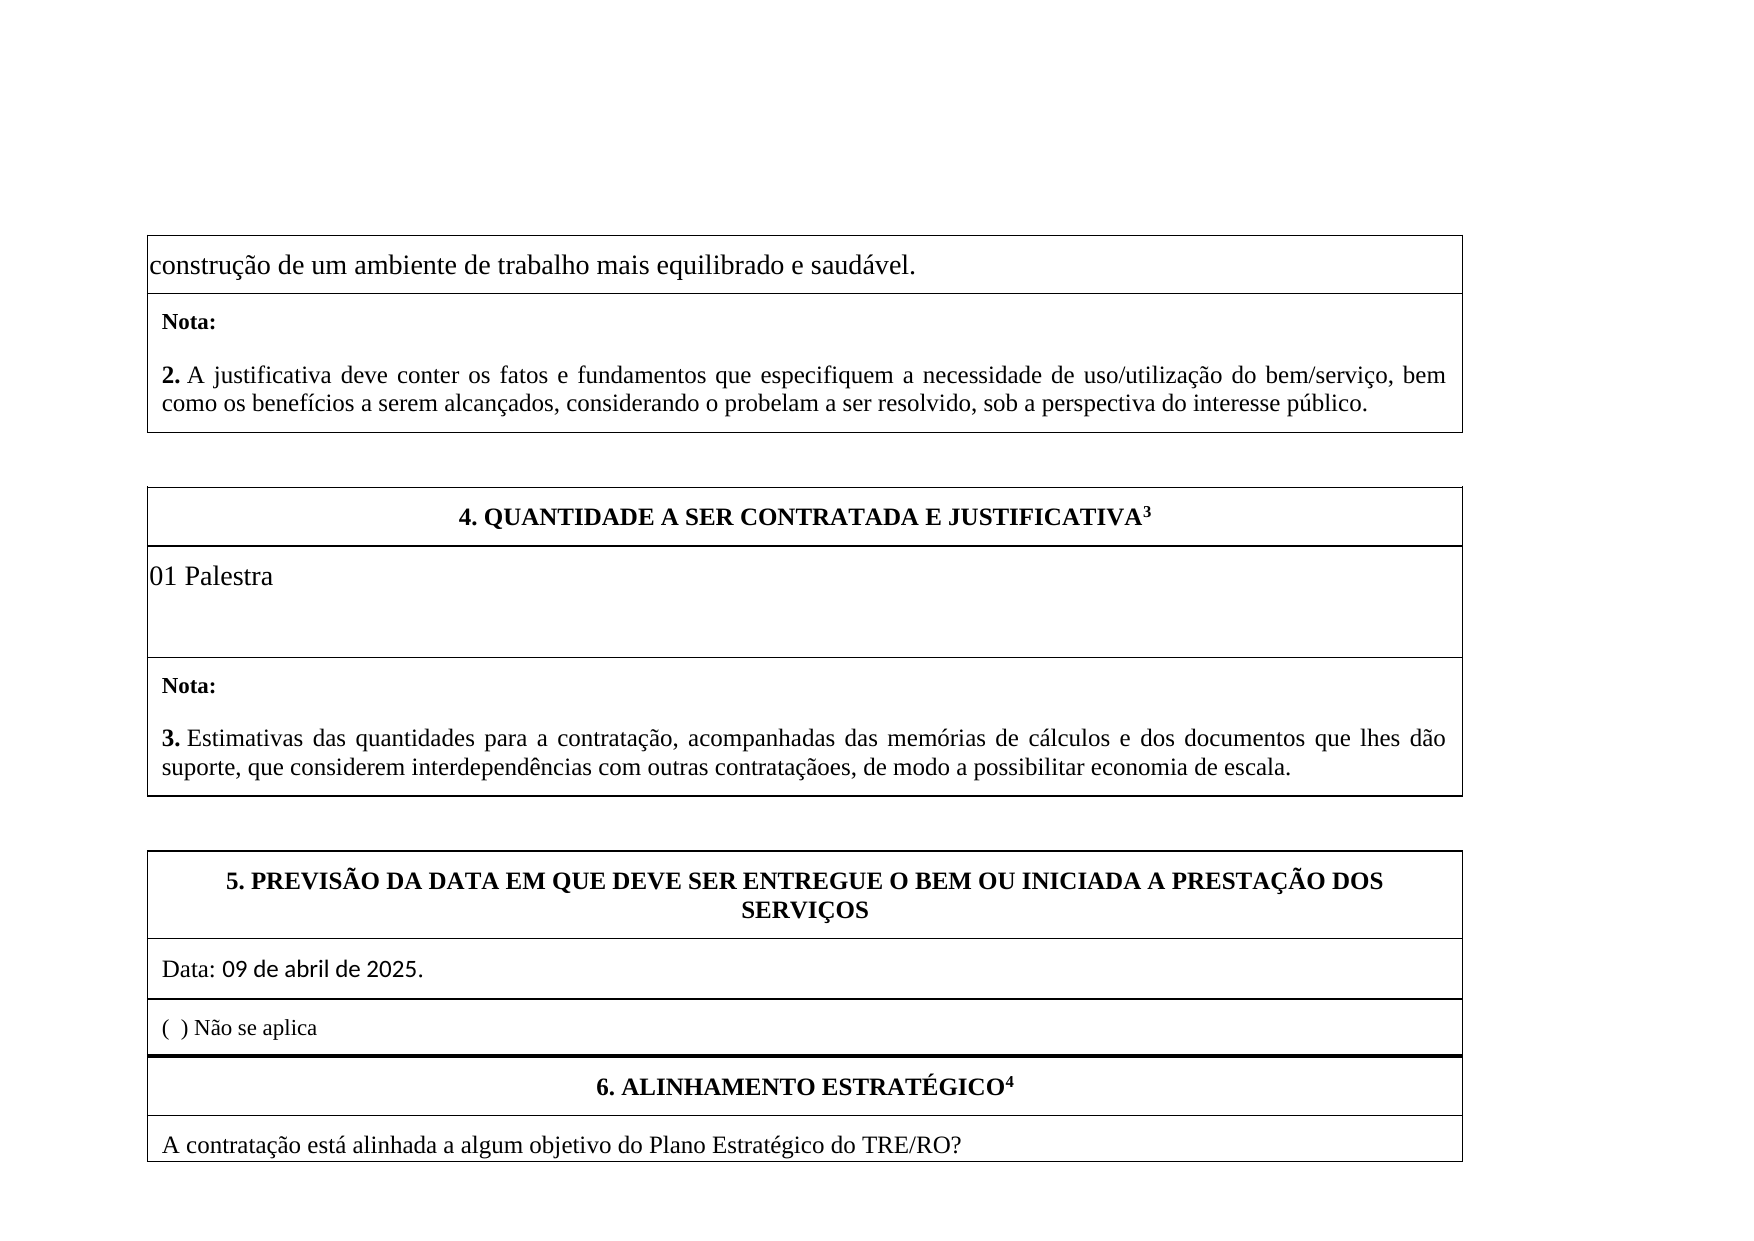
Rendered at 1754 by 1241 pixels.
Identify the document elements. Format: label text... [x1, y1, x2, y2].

table_cell Nota: 2. A justificativa deve conter os fatos e fundamentos que especifiquem a necessidade de uso/utilização do bem/serviço, bem como os benefícios a serem alcançados, considerando o probelam a ser resolvido, sob a perspectiva do interesse público. [148, 294, 1462, 431]
table_header 4. QUANTIDADE A SER CONTRATADA E JUSTIFICATIVA3 [148, 488, 1462, 545]
table_header 5. PREVISÃO DA DATA EM QUE DEVE SER ENTREGUE O BEM OU INICIADA A PRESTAÇÃO DOS SERVIÇOS [148, 852, 1462, 937]
table_header 6. ALINHAMENTO ESTRATÉGICO4 [148, 1058, 1462, 1114]
table_cell Data: 09 de abril de 2025. [148, 939, 1462, 998]
table_cell construção de um ambiente de trabalho mais equilibrado e saudável. [148, 236, 1462, 293]
table_cell Nota: 3. Estimativas das quantidades para a contratação, acompanhadas das memórias de cálculos e dos documentos que lhes dão suporte, que considerem interdependências com outras contrataçãoes, de modo a possibilitar economia de escala. [148, 658, 1462, 795]
table_cell ( ) Não se aplica [148, 1000, 1462, 1054]
table_cell 01 Palestra [148, 547, 1462, 656]
table_cell A contratação está alinhada a algum objetivo do Plano Estratégico do TRE/RO? [148, 1116, 1462, 1161]
